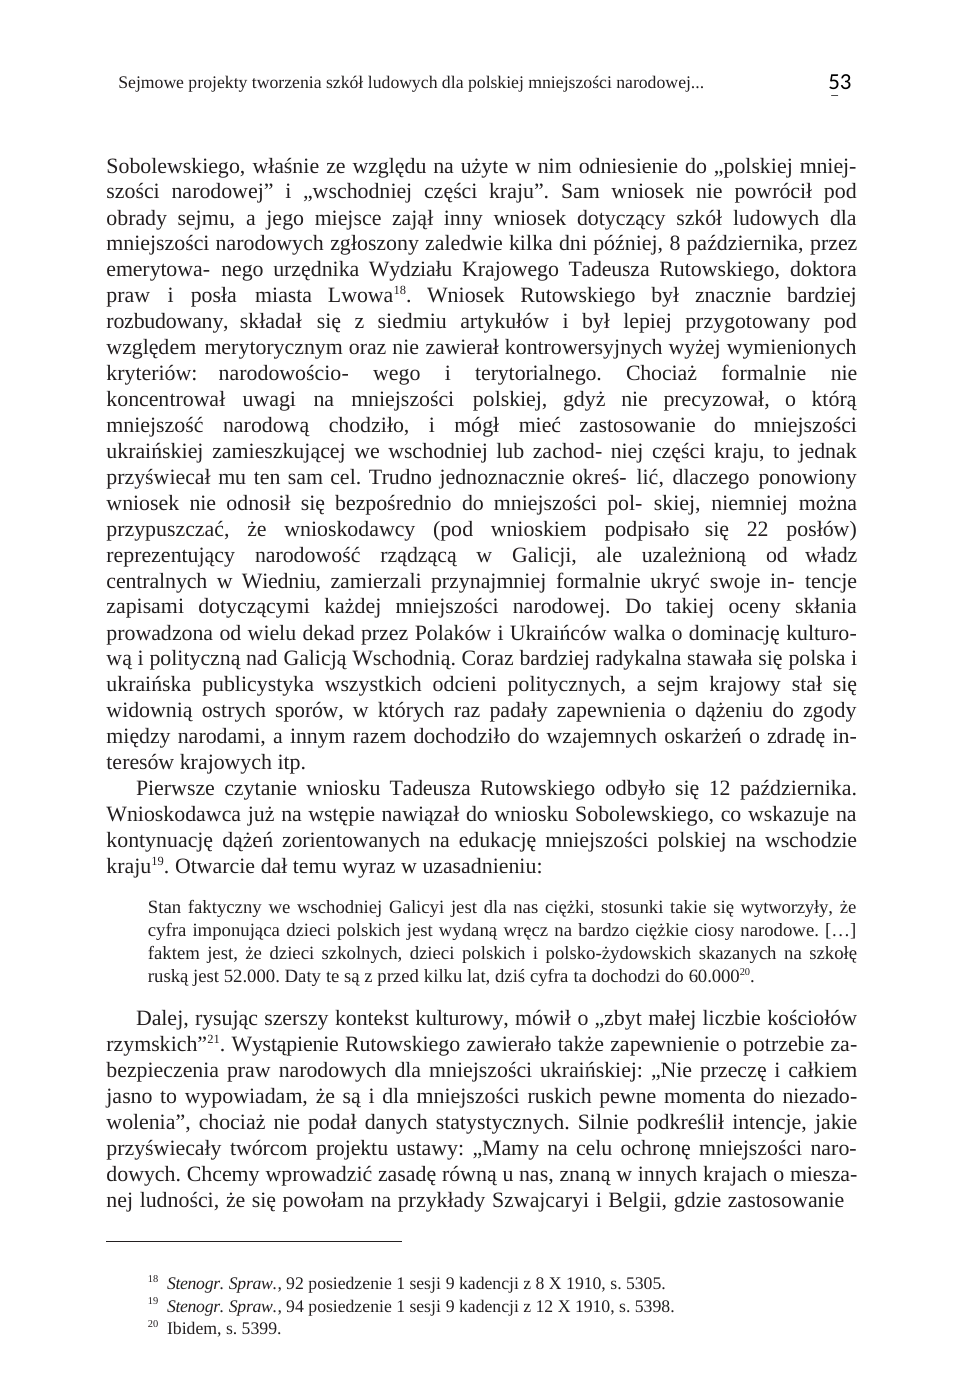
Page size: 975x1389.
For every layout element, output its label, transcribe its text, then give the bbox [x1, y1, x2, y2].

text Dalej, rysując szerszy kontekst kulturowy, mówił o „zbyt małej liczbie kościołów rzymskich”21. Wystąpienie Rutowskiego zawierało także zapewnienie o potrzebie za- bezpieczenia praw narodowych dla mniejszości ukraińskiej: „Nie przeczę i całkiem jasno to wypowiadam, że są i dla mniejszości ruskich pewne momenta do niezado- wolenia”, chociaż nie podał danych statystycznych. Silnie podkreślił intencje, jakie przyświecały twórcom projektu ustawy: „Mamy na celu ochronę mniejszości naro- dowych. Chcemy wprowadzić zasadę równą u nas, znaną w innych krajach o miesza- nej ludności, że się powołam na przykłady Szwajcaryi i Belgii, gdzie zastosowanie [106, 1005, 857, 1212]
text Stan faktyczny we wschodniej Galicyi jest dla nas ciężki, stosunki takie się wytworzyły, że cyfra imponująca dzieci polskich jest wydaną wręcz na bardzo ciężkie ciosy narodowe. […] faktem jest, że dzieci szkolnych, dzieci polskich i polsko-żydowskich skazanych na szkołę ruską jest 52.000. Daty te są z przed kilku lat, dziś cyfra ta dochodzi do 60.00020. [148, 896, 857, 986]
text 20 Ibidem, s. 5399. [148, 1318, 869, 1338]
text 19 Stenogr. Spraw., 94 posiedzenie 1 sesji 9 kadencji z 12 X 1910, s. 5398. [148, 1295, 869, 1316]
text Sobolewskiego, właśnie ze względu na użyte w nim odniesienie do „polskiej mniej- szości narodowej” i „wschodniej części kraju”. Sam wniosek nie powrócił pod obrady sejmu, a jego miejsce zajął inny wniosek dotyczący szkół ludowych dla mniejszości narodowych zgłoszony zaledwie kilka dni później, 8 października, przez emerytowa- nego urzędnika Wydziału Krajowego Tadeusza Rutowskiego, doktora praw i posła miasta Lwowa18. Wniosek Rutowskiego był znacznie bardziej rozbudowany, składał się z siedmiu artykułów i był lepiej przygotowany pod względem merytorycznym oraz nie zawierał kontrowersyjnych wyżej wymienionych kryteriów: narodowościo- wego i terytorialnego. Chociaż formalnie nie koncentrował uwagi na mniejszości polskiej, gdyż nie precyzował, o którą mniejszość narodową chodziło, i mógł mieć zastosowanie do mniejszości ukraińskiej zamieszkującej we wschodniej lub zachod- niej części kraju, to jednak przyświecał mu ten sam cel. Trudno jednoznacznie okreś- lić, dlaczego ponowiony wniosek nie odnosił się bezpośrednio do mniejszości pol- skiej, niemniej można przypuszczać, że wnioskodawcy (pod wnioskiem podpisało się 22 posłów) reprezentujący narodowość rządzącą w Galicji, ale uzależnioną od władz centralnych w Wiedniu, zamierzali przynajmniej formalnie ukryć swoje in- tencje zapisami dotyczącymi każdej mniejszości narodowej. Do takiej oceny skłania prowadzona od wielu dekad przez Polaków i Ukraińców walka o dominację kulturo- wą i polityczną nad Galicją Wschodnią. Coraz bardziej radykalna stawała się polska i ukraińska publicystyka wszystkich odcieni politycznych, a sejm krajowy stał się widownią ostrych sporów, w których raz padały zapewnienia o dążeniu do zgody między narodami, a innym razem dochodziło do wzajemnych oskarżeń o zdradę in- teresów krajowych itp. [106, 153, 857, 774]
text Pierwsze czytanie wniosku Tadeusza Rutowskiego odbyło się 12 października. Wnioskodawca już na wstępie nawiązał do wniosku Sobolewskiego, co wskazuje na kontynuację dążeń zorientowanych na edukację mniejszości polskiej na wschodzie kraju19. Otwarcie dał temu wyraz w uzasadnieniu: [106, 775, 857, 878]
text 18 Stenogr. Spraw., 92 posiedzenie 1 sesji 9 kadencji z 8 X 1910, s. 5305. [148, 1272, 869, 1293]
